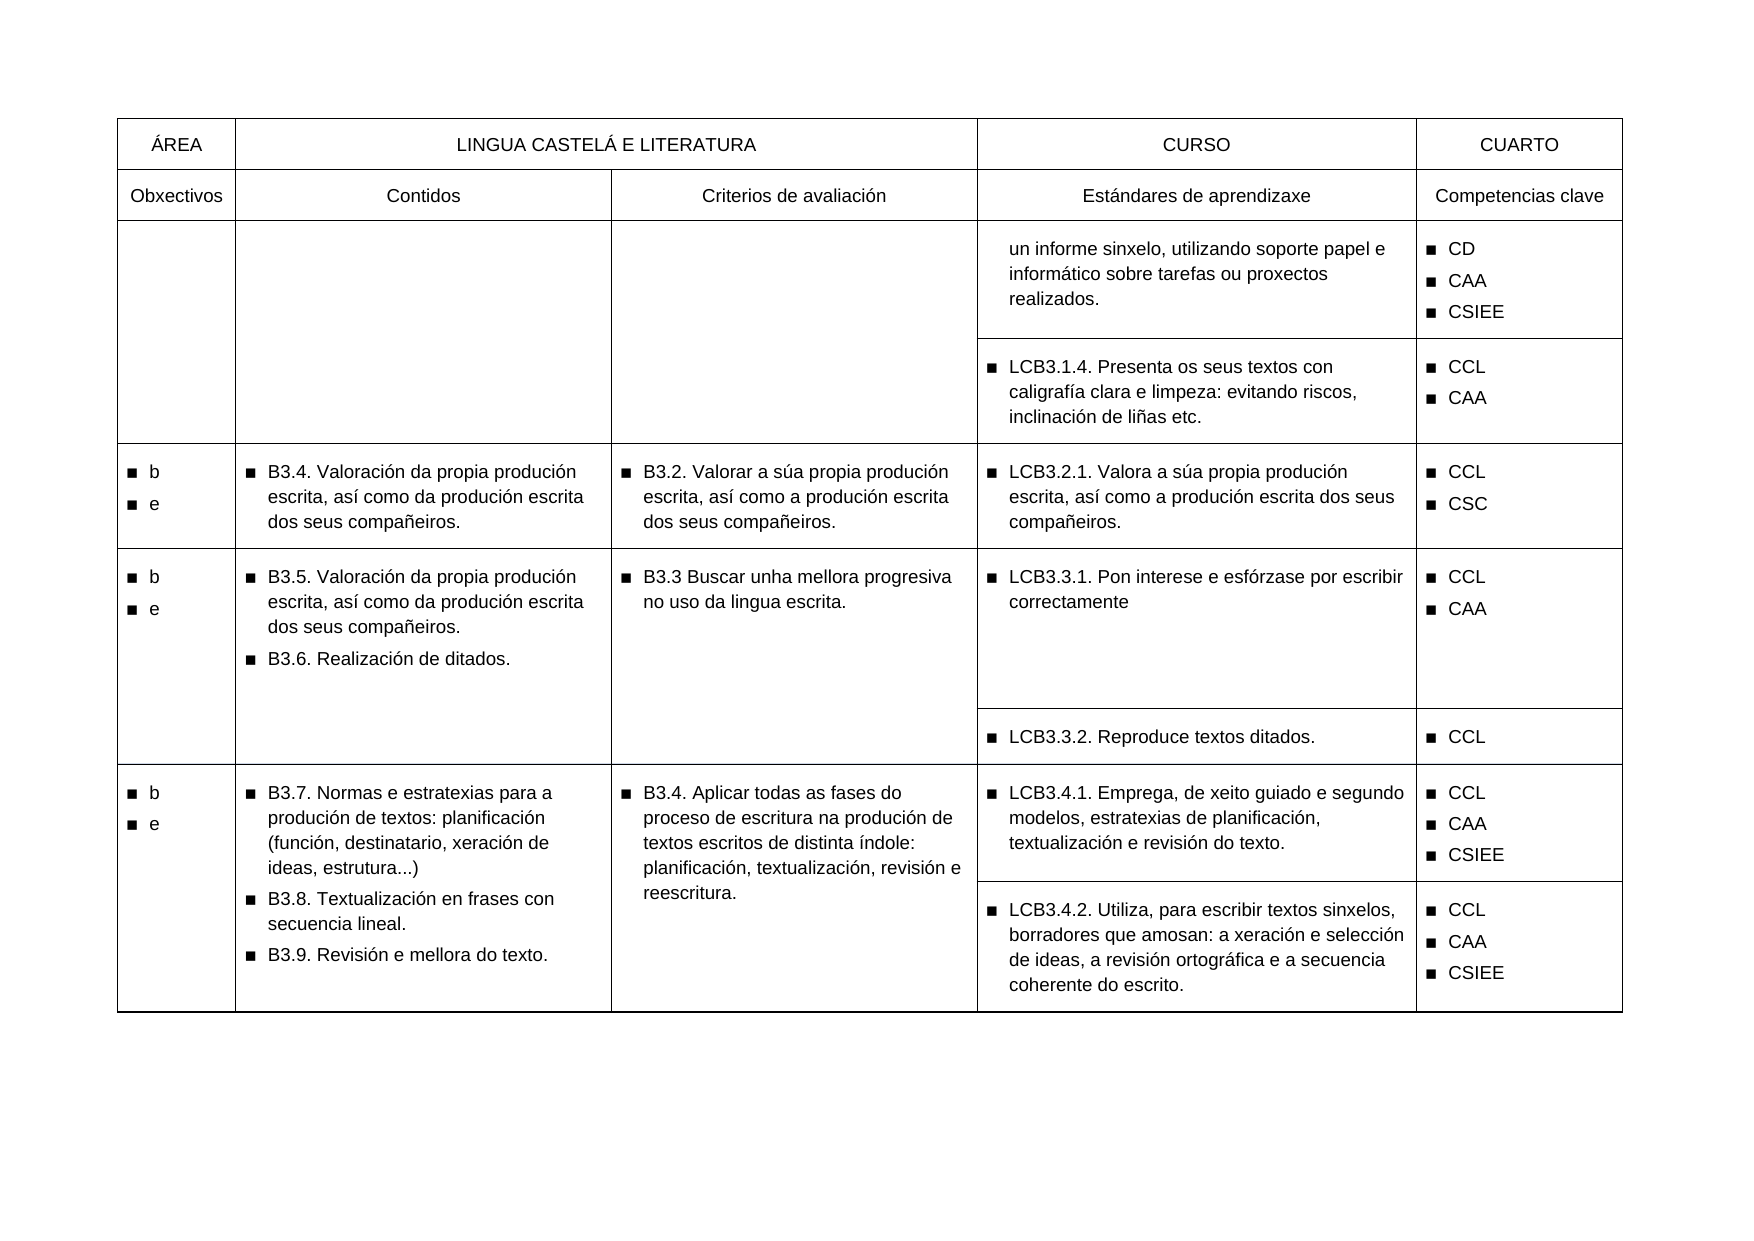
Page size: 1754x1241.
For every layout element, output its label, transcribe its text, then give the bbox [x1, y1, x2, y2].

table_cell B3.2. Valorar a súa propia produción escrita, así como a produción escrita dos seus compañeiros. [612, 444, 977, 548]
table_cell un informe sinxelo, utilizando soporte papel e informático sobre tarefas ou proxectos realizados. [978, 221, 1416, 338]
table_cell Estándares de aprendizaxe [978, 170, 1416, 220]
table_cell CCL CAA CSIEE [1417, 765, 1622, 881]
table_cell Obxectivos [118, 170, 235, 220]
table_cell B3.5. Valoración da propia produción escrita, así como da produción escrita dos seus compañeiros. B3.6. Realización de ditados. [236, 549, 611, 763]
table_cell CCL CAA CSIEE [1417, 882, 1622, 1011]
table_cell B3.4. Aplicar todas as fases do proceso de escritura na produción de textos escritos de distinta índole: planificación, textualización, revisión e reescritura. [612, 765, 977, 1011]
table_cell CCL CSC [1417, 444, 1622, 548]
table_cell LCB3.1.4. Presenta os seus textos con caligrafía clara e limpeza: evitando riscos, inclinación de liñas etc. [978, 339, 1416, 443]
table_cell B3.4. Valoración da propia produción escrita, así como da produción escrita dos seus compañeiros. [236, 444, 611, 548]
table_header LINGUA CASTELÁ E LITERATURA [236, 119, 977, 169]
table_cell CCL CD CAA CSIEE [1417, 221, 1622, 338]
table_header CURSO [978, 119, 1416, 169]
table_cell B3.7. Normas e estratexias para a produción de textos: planificación (función, destinatario, xeración de ideas, estrutura...) B3.8. Textualización en frases con secuencia lineal. B3.9. Revisión e mellora do texto. [236, 765, 611, 1011]
table_header ÁREA [118, 119, 235, 169]
table_cell Contidos [236, 170, 611, 220]
table_cell LCB3.3.1. Pon interese e esfórzase por escribir correctamente [978, 549, 1416, 708]
table_cell CCL [1417, 709, 1622, 763]
table_cell CCL CAA [1417, 549, 1622, 708]
table_cell [612, 221, 977, 443]
table_cell Competencias clave [1417, 170, 1622, 220]
table_cell Criterios de avaliación [612, 170, 977, 220]
table_cell LCB3.2.1. Valora a súa propia produción escrita, así como a produción escrita dos seus compañeiros. [978, 444, 1416, 548]
table_cell LCB3.4.1. Emprega, de xeito guiado e segundo modelos, estratexias de planificación, textualización e revisión do texto. [978, 765, 1416, 881]
table_cell b e [118, 765, 235, 1011]
table_header CUARTO [1417, 119, 1622, 169]
table_cell b e [118, 549, 235, 763]
table_cell [118, 221, 235, 443]
table_cell B3.3 Buscar unha mellora progresiva no uso da lingua escrita. [612, 549, 977, 763]
table_cell [236, 221, 611, 443]
table_cell b e [118, 444, 235, 548]
table_cell LCB3.3.2. Reproduce textos ditados. [978, 709, 1416, 763]
table_cell LCB3.4.2. Utiliza, para escribir textos sinxelos, borradores que amosan: a xeración e selección de ideas, a revisión ortográfica e a secuencia coherente do escrito. [978, 882, 1416, 1011]
table_cell CCL CAA [1417, 339, 1622, 443]
